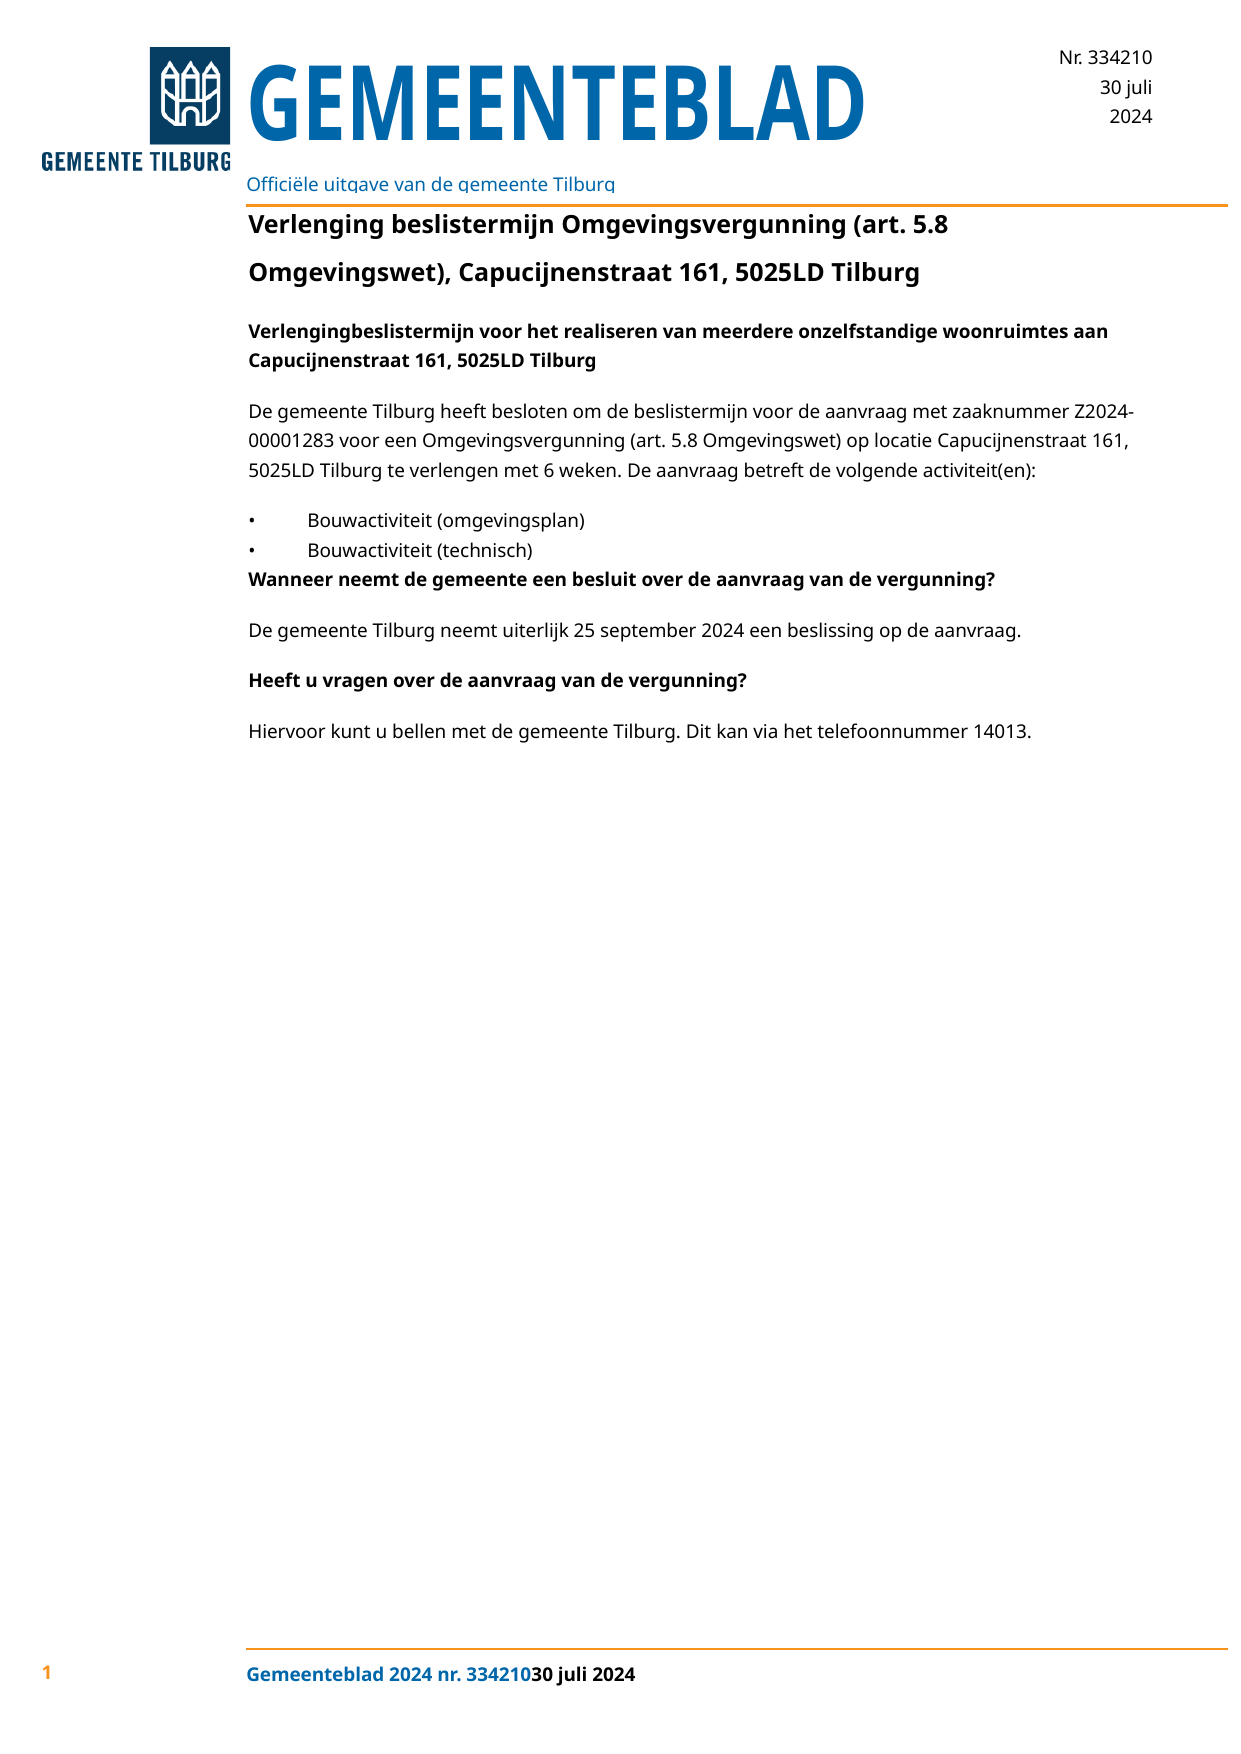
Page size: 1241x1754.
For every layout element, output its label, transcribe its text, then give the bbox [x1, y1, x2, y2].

text Wanneer neemt de gemeente een besluit over de aanvraag van de vergunning? [248, 567, 1152, 592]
picture [41, 47, 231, 172]
text Hiervoor kunt u bellen met de gemeente Tilburg. Dit kan via het telefoonnummer 14013. [248, 718, 1152, 744]
text De gemeente Tilburg heeft besloten om de beslistermijn voor de aanvraag met zaaknummer Z2024-00001283 voor een Omgevingsvergunning (art. 5.8 Omgevingswet) op locatie Capucijnenstraat 161, 5025LD Tilburg te verlengen met 6 weken. De aanvraag betreft de volgende activiteit(en): [248, 398, 1152, 483]
text De gemeente Tilburg neemt uiterlijk 25 september 2024 een beslissing op de aanvraag. [248, 617, 1152, 643]
list Bouwactiviteit (technisch) [248, 537, 1152, 563]
text Heeft u vragen over de aanvraag van de vergunning? [248, 667, 1152, 693]
text Verlenging beslistermijn Omgevingsvergunning (art. 5.8 Omgevingswet), Capucijnenstraat 161, 5025LD Tilburg [248, 207, 1152, 288]
list Bouwactiviteit (omgevingsplan) [248, 507, 1152, 533]
text Verlengingbeslistermijn voor het realiseren van meerdere onzelfstandige woonruimtes aan Capucijnenstraat 161, 5025LD Tilburg [248, 318, 1152, 373]
